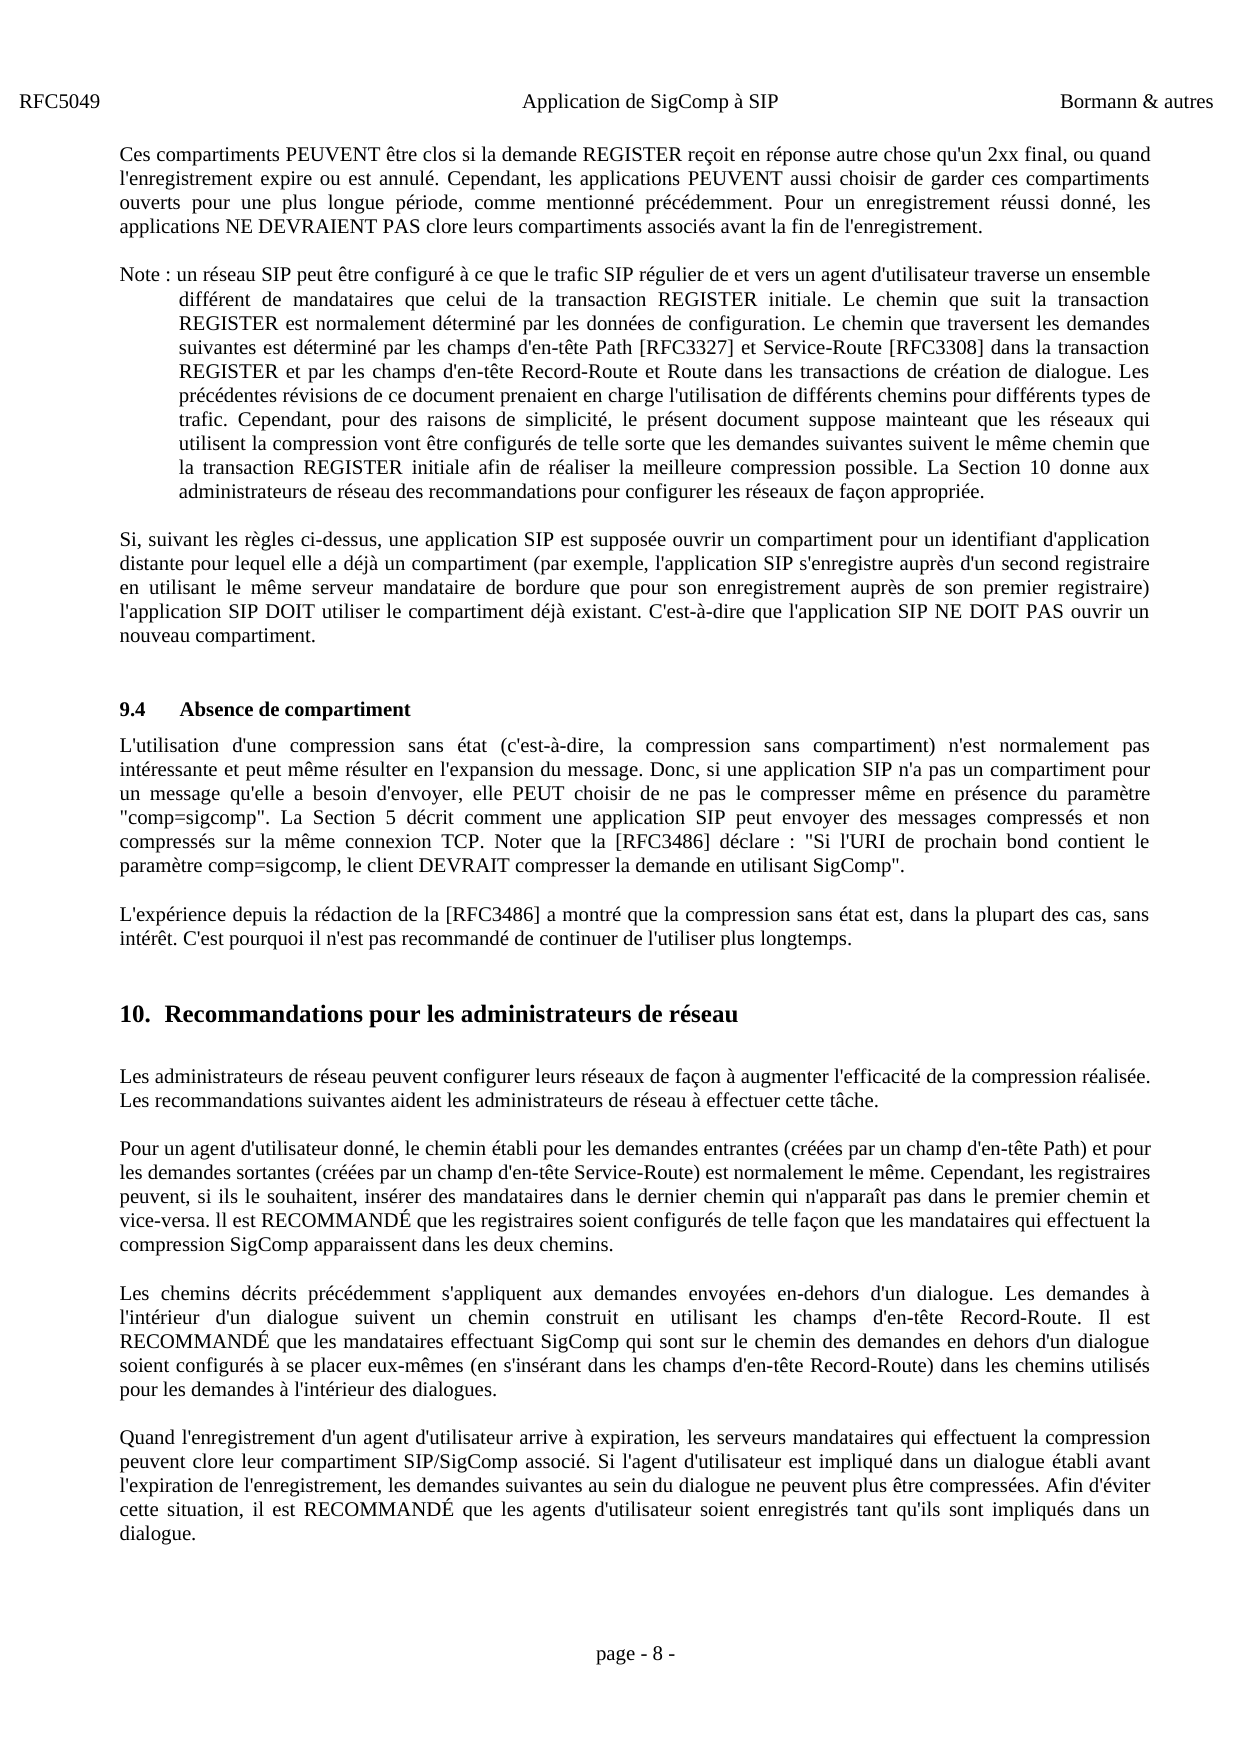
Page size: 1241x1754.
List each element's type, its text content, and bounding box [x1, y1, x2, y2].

text Note : un réseau SIP peut être configuré à ce que le trafic SIP régulier de et vers un agent d'utilisateur traverse un ensemble différent de mandataires que celui de la transaction REGISTER initiale. Le chemin que suit la transaction REGISTER est normalement déterminé par les données de configuration. Le chemin que traversent les demandes suivantes est déterminé par les champs d'en-tête Path [RFC3327] et Service-Route [RFC3308] dans la transaction REGISTER et par les champs d'en-tête Record-Route et Route dans les transactions de création de dialogue. Les précédentes révisions de ce document prenaient en charge l'utilisation de différents chemins pour différents types de trafic. Cependant, pour des raisons de simplicité, le présent document suppose mainteant que les réseaux qui utilisent la compression vont être configurés de telle sorte que les demandes suivantes suivent le même chemin que la transaction REGISTER initiale afin de réaliser la meilleure compression possible. La Section 10 donne aux administrateurs de réseau des recommandations pour configurer les réseaux de façon appropriée. [119, 262, 1152, 503]
text L'expérience depuis la rédaction de la [RFC3486] a montré que la compression sans état est, dans la plupart des cas, sans intérêt. C'est pourquoi il n'est pas recommandé de continuer de l'utiliser plus longtemps. [119, 901, 1152, 949]
text Ces compartiments PEUVENT être clos si la demande REGISTER reçoit en réponse autre chose qu'un 2xx final, ou quand l'enregistrement expire ou est annulé. Cependant, les applications PEUVENT aussi choisir de garder ces compartiments ouverts pour une plus longue période, comme mentionné précédemment. Pour un enregistrement réussi donné, les applications NE DEVRAIENT PAS clore leurs compartiments associés avant la fin de l'enregistrement. [119, 142, 1152, 238]
text Pour un agent d'utilisateur donné, le chemin établi pour les demandes entrantes (créées par un champ d'en-tête Path) et pour les demandes sortantes (créées par un champ d'en-tête Service-Route) est normalement le même. Cependant, les registraires peuvent, si ils le souhaitent, insérer des mandataires dans le dernier chemin qui n'apparaît pas dans le premier chemin et vice-versa. ll est RECOMMANDÉ que les registraires soient configurés de telle façon que les mandataires qui effectuent la compression SigComp apparaissent dans les deux chemins. [119, 1136, 1152, 1256]
text Les chemins décrits précédemment s'appliquent aux demandes envoyées en-dehors d'un dialogue. Les demandes à l'intérieur d'un dialogue suivent un chemin construit en utilisant les champs d'en-tête Record-Route. Il est RECOMMANDÉ que les mandataires effectuant SigComp qui sont sur le chemin des demandes en dehors d'un dialogue soient configurés à se placer eux-mêmes (en s'insérant dans les champs d'en-tête Record-Route) dans les chemins utilisés pour les demandes à l'intérieur des dialogues. [119, 1281, 1152, 1401]
text Quand l'enregistrement d'un agent d'utilisateur arrive à expiration, les serveurs mandataires qui effectuent la compression peuvent clore leur compartiment SIP/SigComp associé. Si l'agent d'utilisateur est impliqué dans un dialogue établi avant l'expiration de l'enregistrement, les demandes suivantes au sein du dialogue ne peuvent plus être compressées. Afin d'éviter cette situation, il est RECOMMANDÉ que les agents d'utilisateur soient enregistrés tant qu'ils sont impliqués dans un dialogue. [119, 1425, 1152, 1545]
subtitle 10. Recommandations pour les administrateurs de réseau [119, 999, 1152, 1027]
text Les administrateurs de réseau peuvent configurer leurs réseaux de façon à augmenter l'efficacité de la compression réalisée. Les recommandations suivantes aident les administrateurs de réseau à effectuer cette tâche. [119, 1064, 1152, 1112]
text L'utilisation d'une compression sans état (c'est-à-dire, la compression sans compartiment) n'est normalement pas intéressante et peut même résulter en l'expansion du message. Donc, si une application SIP n'a pas un compartiment pour un message qu'elle a besoin d'envoyer, elle PEUT choisir de ne pas le compresser même en présence du paramètre "comp=sigcomp". La Section 5 décrit comment une application SIP peut envoyer des messages compressés et non compressés sur la même connexion TCP. Noter que la [RFC3486] déclare : "Si l'URI de prochain bond contient le paramètre comp=sigcomp, le client DEVRAIT compresser la demande en utilisant SigComp". [119, 733, 1152, 877]
text Si, suivant les règles ci-dessus, une application SIP est supposée ouvrir un compartiment pour un identifiant d'application distante pour lequel elle a déjà un compartiment (par exemple, l'application SIP s'enregistre auprès d'un second registraire en utilisant le même serveur mandataire de bordure que pour son enregistrement auprès de son premier registraire) l'application SIP DOIT utiliser le compartiment déjà existant. C'est-à-dire que l'application SIP NE DOIT PAS ouvrir un nouveau compartiment. [119, 527, 1152, 647]
subtitle 9.4 Absence de compartiment [119, 696, 1152, 721]
